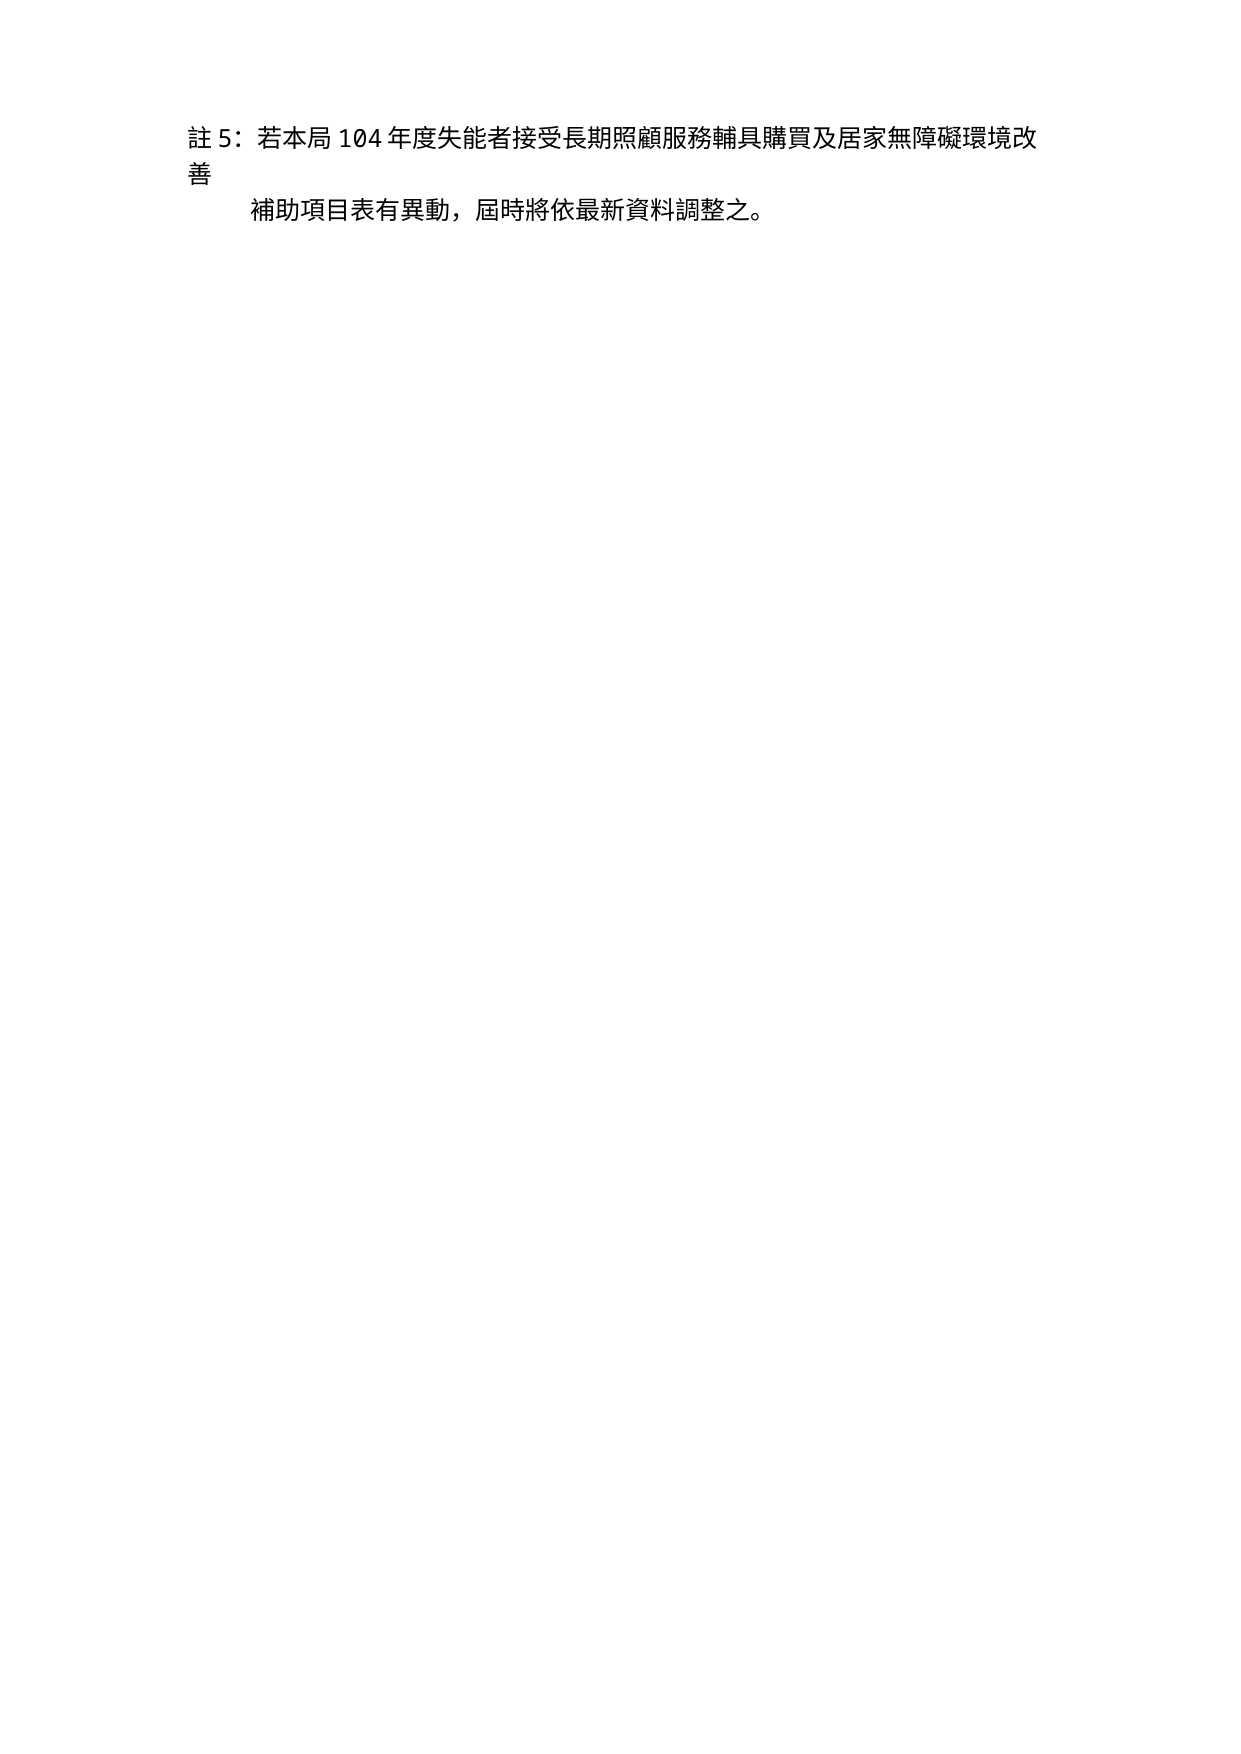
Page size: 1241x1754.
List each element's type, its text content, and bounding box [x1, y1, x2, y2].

text 補助項目表有異動，屆時將依最新資料調整之。 [187, 191, 1053, 227]
text 註5：若本局104年度失能者接受長期照顧服務輔具購買及居家無障礙環境改善 [187, 118, 1053, 191]
